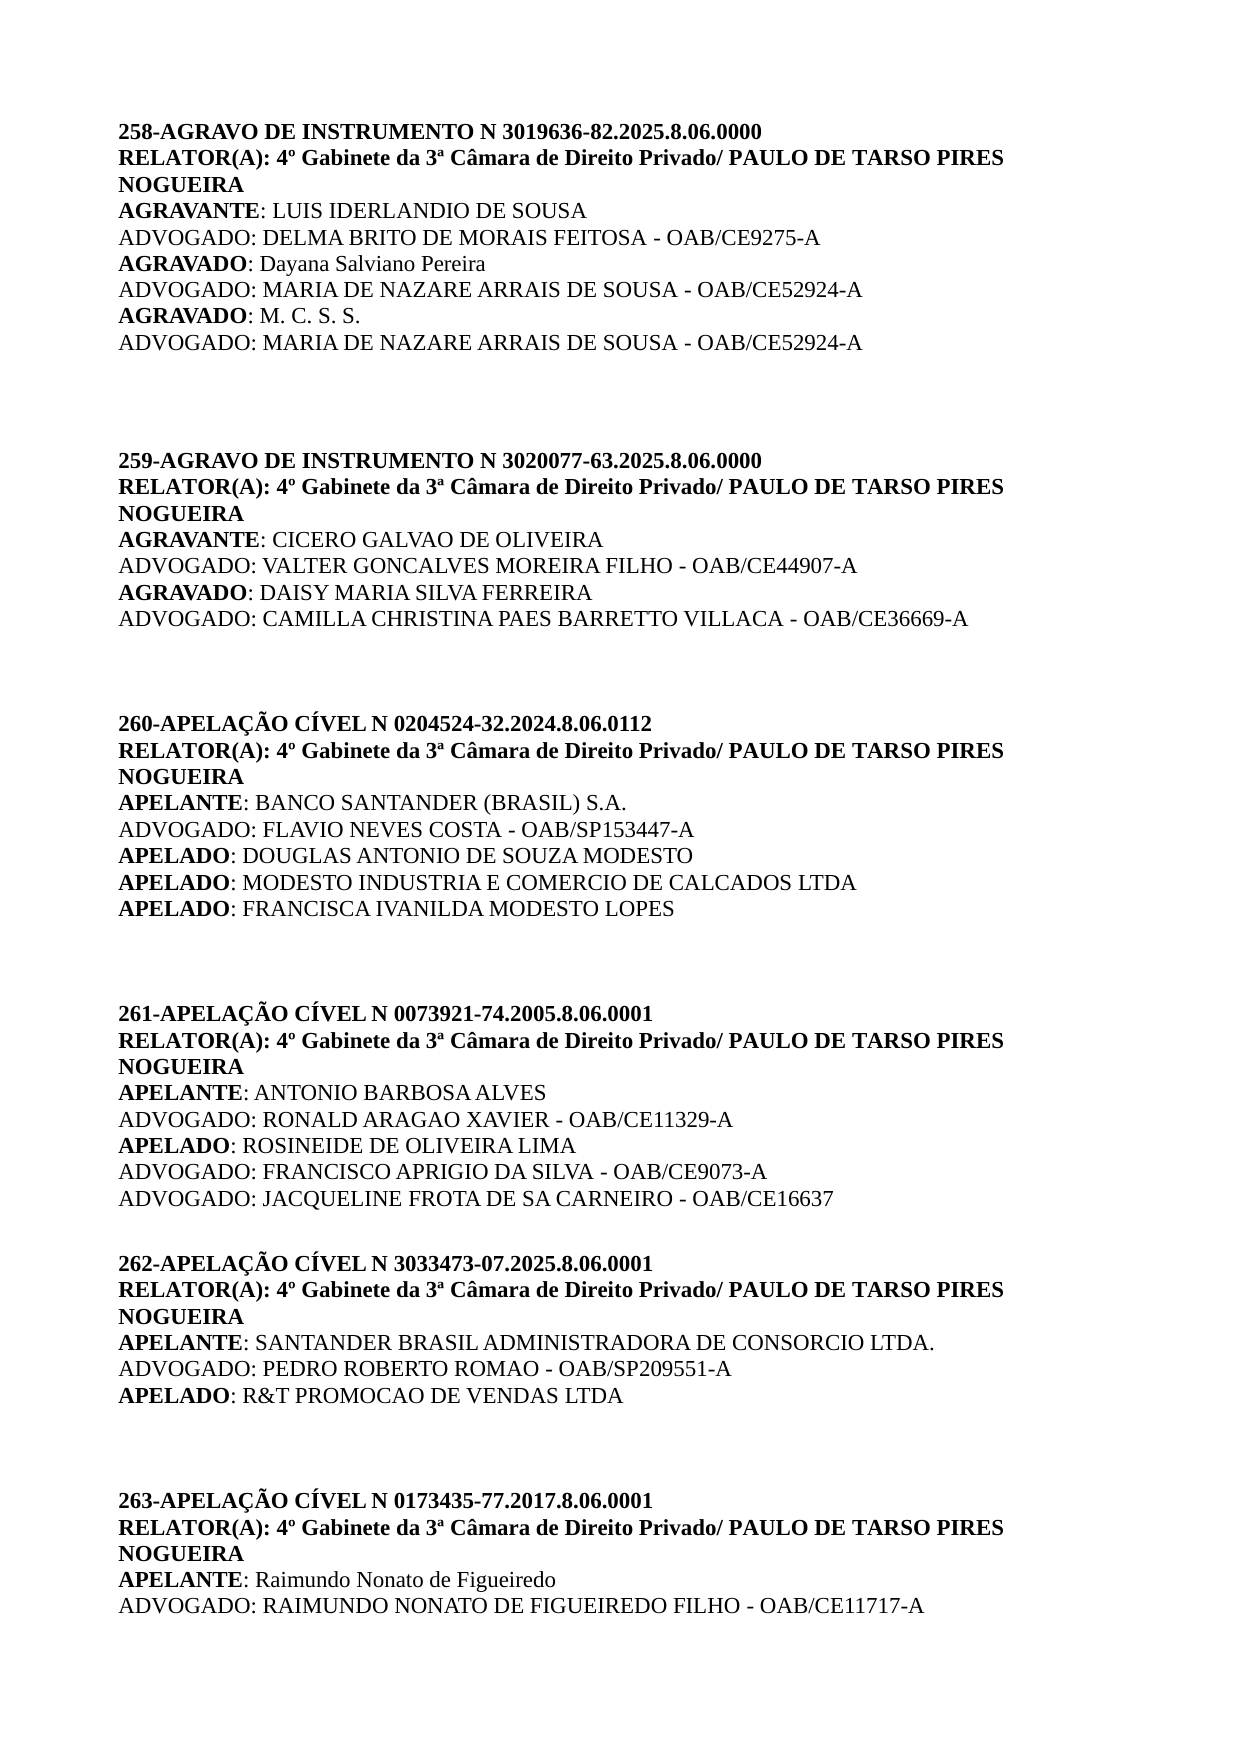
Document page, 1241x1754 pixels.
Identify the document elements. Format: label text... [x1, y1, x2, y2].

text 259-AGRAVO DE INSTRUMENTO N 3020077-63.2025.8.06.0000 RELATOR(A): 4º Gabinete da 3ª Câmara de Direito Privado/ PAULO DE TARSO PIRES NOGUEIRA AGRAVANTE: CICERO GALVAO DE OLIVEIRA ADVOGADO: VALTER GONCALVES MOREIRA FILHO - OAB/CE44907-A AGRAVADO: DAISY MARIA SILVA FERREIRA ADVOGADO: CAMILLA CHRISTINA PAES BARRETTO VILLACA - OAB/CE36669-A 260-APELAÇÃO CÍVEL N 0204524-32.2024.8.06.0112 RELATOR(A): 4º Gabinete da 3ª Câmara de Direito Privado/ PAULO DE TARSO PIRES NOGUEIRA APELANTE: BANCO SANTANDER (BRASIL) S.A. ADVOGADO: FLAVIO NEVES COSTA - OAB/SP153447-A APELADO: DOUGLAS ANTONIO DE SOUZA MODESTO APELADO: MODESTO INDUSTRIA E COMERCIO DE CALCADOS LTDA APELADO: FRANCISCA IVANILDA MODESTO LOPES 261-APELAÇÃO CÍVEL N 0073921-74.2005.8.06.0001 RELATOR(A): 4º Gabinete da 3ª Câmara de Direito Privado/ PAULO DE TARSO PIRES NOGUEIRA APELANTE: ANTONIO BARBOSA ALVES ADVOGADO: RONALD ARAGAO XAVIER - OAB/CE11329-A APELADO: ROSINEIDE DE OLIVEIRA LIMA ADVOGADO: FRANCISCO APRIGIO DA SILVA - OAB/CE9073-A ADVOGADO: JACQUELINE FROTA DE SA CARNEIRO - OAB/CE16637 [118, 421, 1122, 1237]
text 262-APELAÇÃO CÍVEL N 3033473-07.2025.8.06.0001 RELATOR(A): 4º Gabinete da 3ª Câmara de Direito Privado/ PAULO DE TARSO PIRES NOGUEIRA APELANTE: SANTANDER BRASIL ADMINISTRADORA DE CONSORCIO LTDA. ADVOGADO: PEDRO ROBERTO ROMAO - OAB/SP209551-A APELADO: R&T PROMOCAO DE VENDAS LTDA 263-APELAÇÃO CÍVEL N 0173435-77.2017.8.06.0001 RELATOR(A): 4º Gabinete da 3ª Câmara de Direito Privado/ PAULO DE TARSO PIRES NOGUEIRA APELANTE: Raimundo Nonato de Figueiredo ADVOGADO: RAIMUNDO NONATO DE FIGUEIREDO FILHO - OAB/CE11717-A [118, 1250, 1122, 1619]
text 258-AGRAVO DE INSTRUMENTO N 3019636-82.2025.8.06.0000 RELATOR(A): 4º Gabinete da 3ª Câmara de Direito Privado/ PAULO DE TARSO PIRES NOGUEIRA AGRAVANTE: LUIS IDERLANDIO DE SOUSA ADVOGADO: DELMA BRITO DE MORAIS FEITOSA - OAB/CE9275-A AGRAVADO: Dayana Salviano Pereira ADVOGADO: MARIA DE NAZARE ARRAIS DE SOUSA - OAB/CE52924-A AGRAVADO: M. C. S. S. ADVOGADO: MARIA DE NAZARE ARRAIS DE SOUSA - OAB/CE52924-A [118, 118, 1122, 408]
